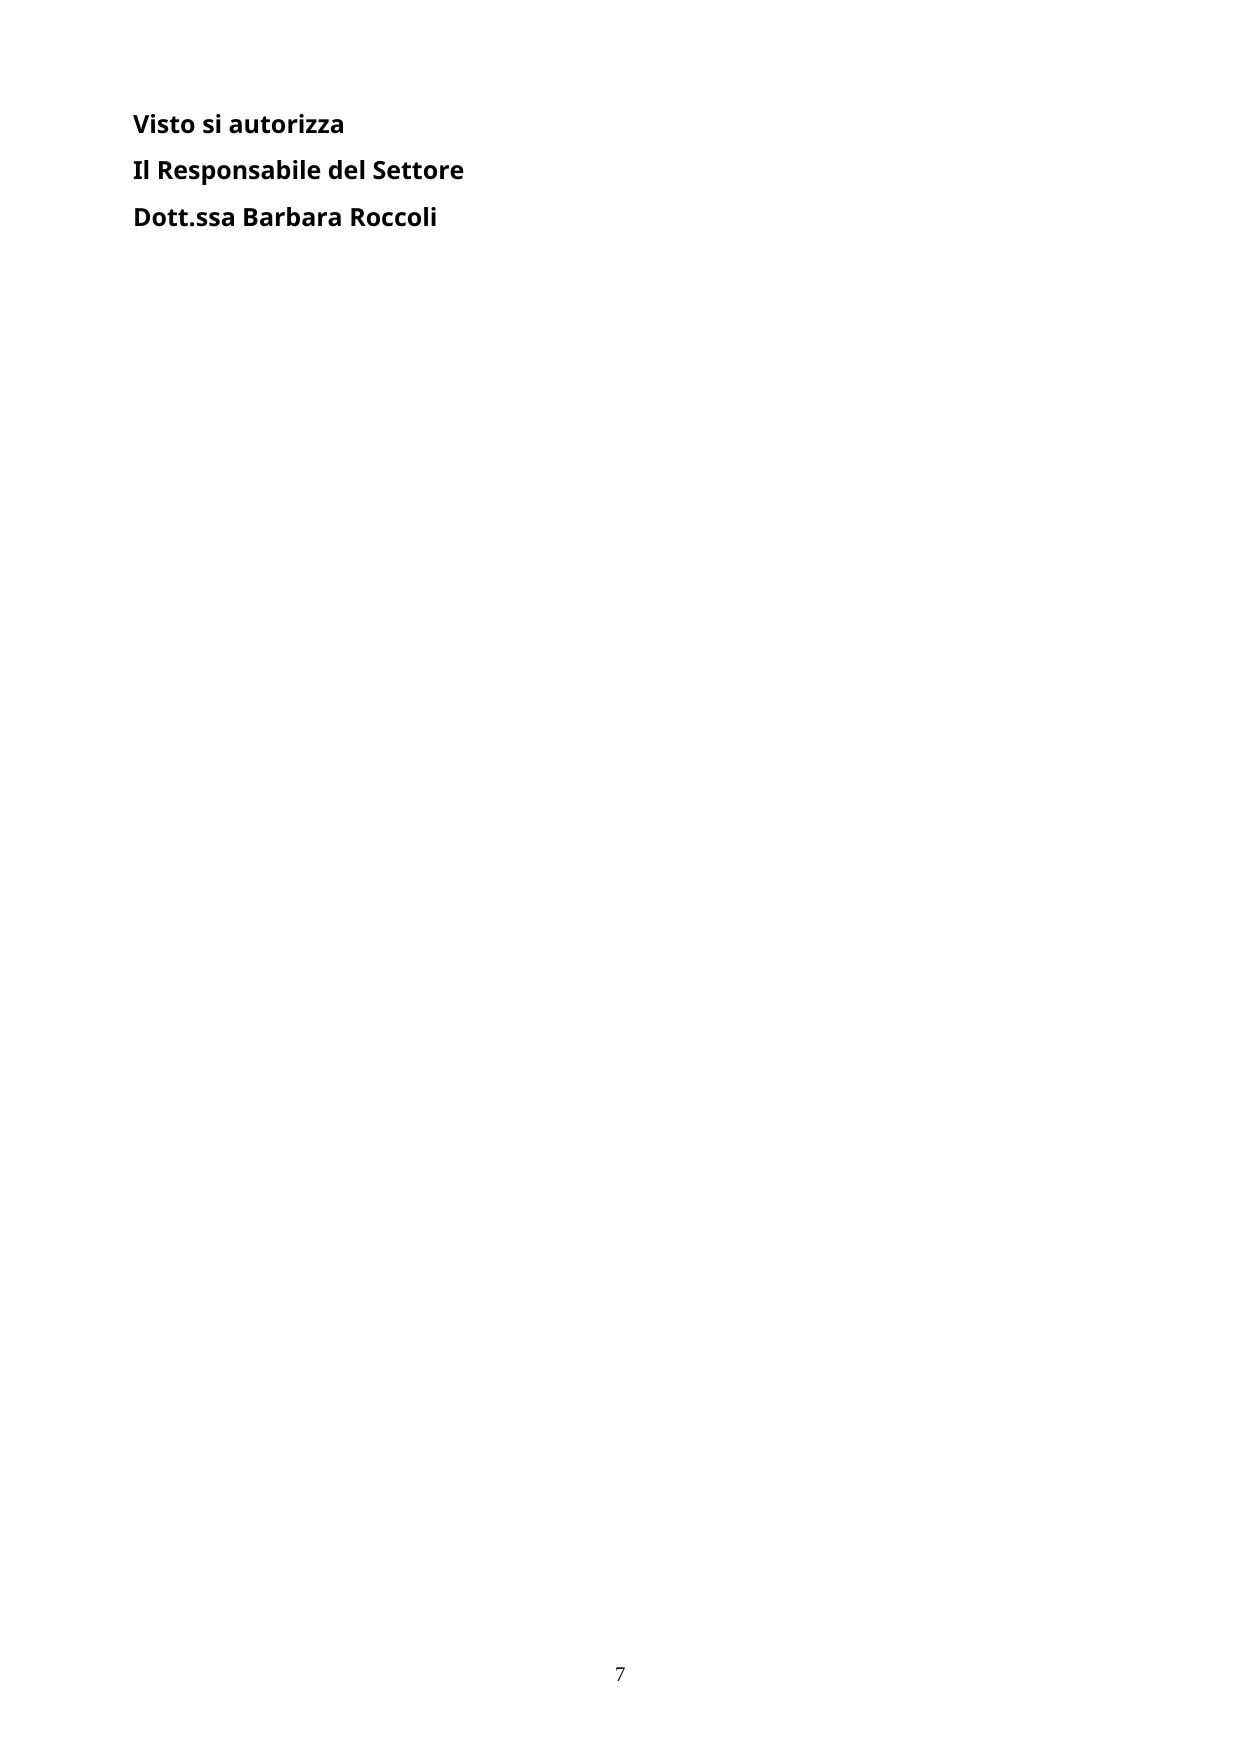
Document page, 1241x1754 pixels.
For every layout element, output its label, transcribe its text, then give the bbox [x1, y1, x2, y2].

text Dott.ssa Barbara Roccoli [59, 199, 1181, 233]
text Il Responsabile del Settore [59, 153, 1181, 187]
text Visto si autorizza [59, 106, 1181, 140]
